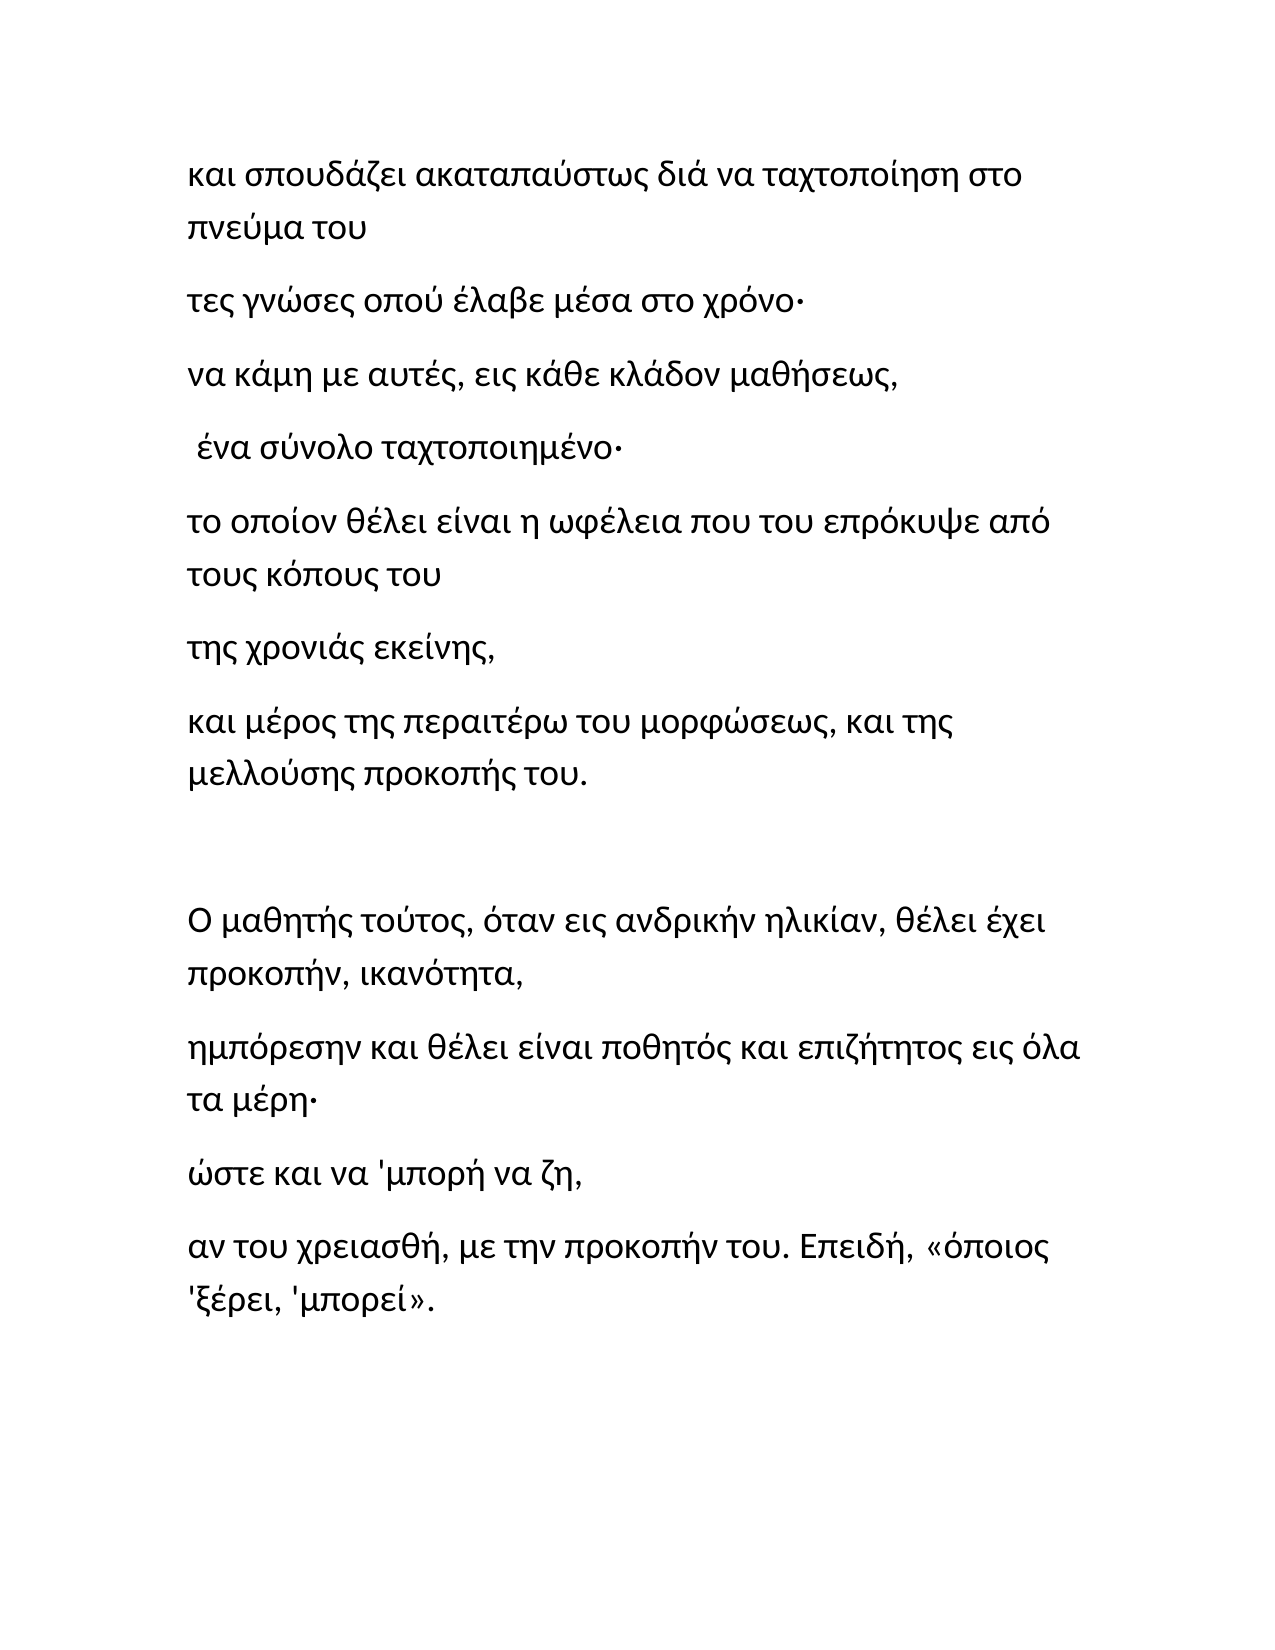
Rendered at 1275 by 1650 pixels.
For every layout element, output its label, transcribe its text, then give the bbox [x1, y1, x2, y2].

text Ο μαθητής τούτος, όταν εις ανδρικήν ηλικίαν, θέλει έχει προκοπήν, ικανότητα, [187, 896, 1087, 995]
text τες γνώσες οπού έλαβε μέσα στο χρόνο· [187, 276, 1087, 322]
text ημπόρεσην και θέλει είναι ποθητός και επιζήτητος εις όλα τα μέρη· [187, 1023, 1087, 1121]
text ένα σύνολο ταχτοποιημένο· [187, 423, 1087, 469]
text ώστε και να 'μπορή να ζη, [187, 1149, 1087, 1195]
text αν του χρειασθή, με την προκοπήν του. Επειδή, «όποιος 'ξέρει, 'μπορεί». [187, 1222, 1087, 1321]
text και σπουδάζει ακαταπαύστως διά να ταχτοποίηση στο πνεύμα του [187, 150, 1087, 248]
text της χρονιάς εκείνης, [187, 623, 1087, 669]
text να κάμη με αυτές, εις κάθε κλάδον μαθήσεως, [187, 350, 1087, 396]
text και μέρος της περαιτέρω του μορφώσεως, και της μελλούσης προκοπής του. [187, 697, 1087, 795]
text το οποίον θέλει είναι η ωφέλεια που του επρόκυψε από τους κόπους του [187, 497, 1087, 595]
